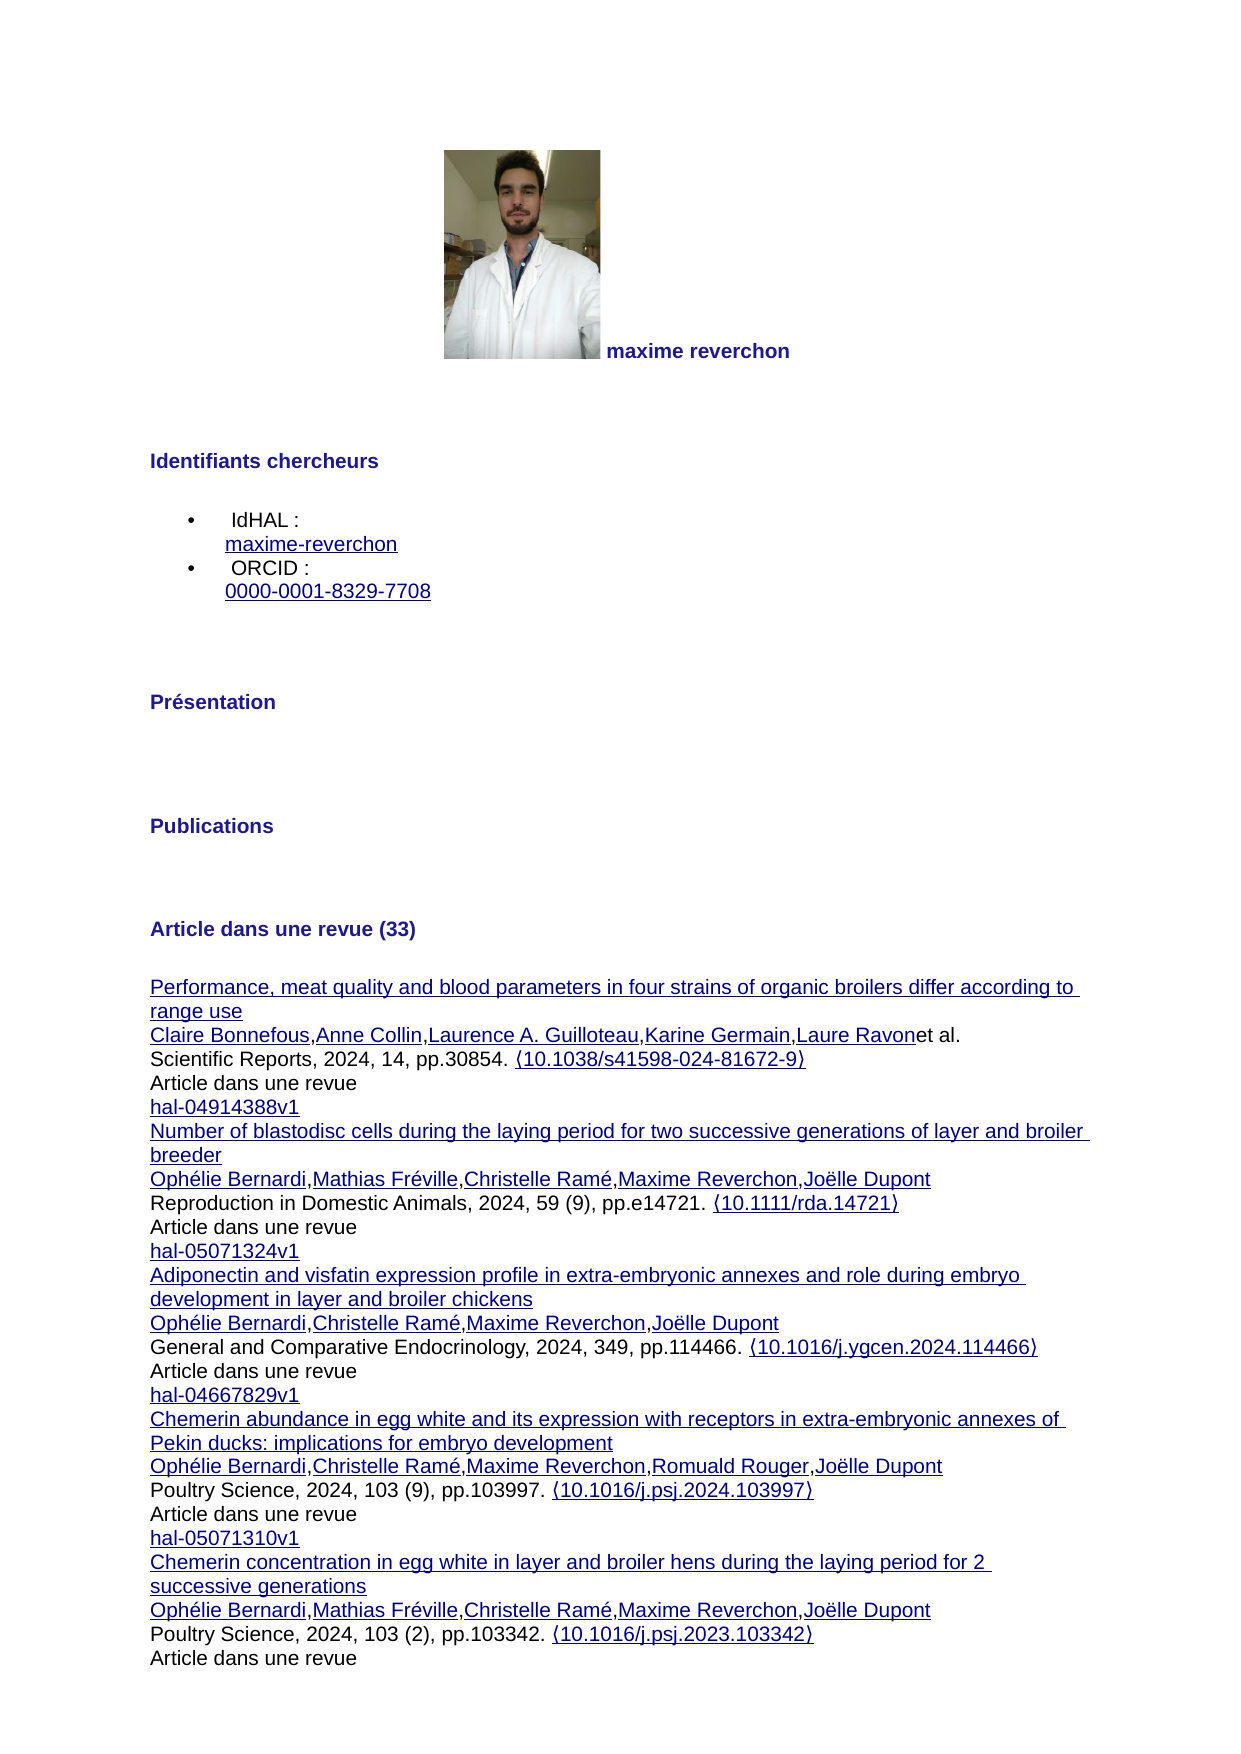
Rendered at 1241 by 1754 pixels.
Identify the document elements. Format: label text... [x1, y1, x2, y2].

subtitle Présentation [150, 690, 1090, 714]
table_cell breeder Ophélie Bernardi,Mathias Fréville,Christelle Ramé,Maxime Reverchon,Joëlle Dupont Reproduction in Domestic Animals, 2024, 59 (9), pp.e14721. ⟨10.1111/rda.14721⟩ Article dans une revue hal-05071324v1 [150, 1141, 1090, 1263]
table_cell Chemerin abundance in egg white and its expression with receptors in extra-embryonic annexes of Pekin ducks: implications for embryo development Ophélie Bernardi,Christelle Ramé,Maxime Reverchon,Romuald Rouger,Joëlle Dupont Poultry Science, 2024, 103 (9), pp.103997. ⟨10.1016/j.psj.2024.103997⟩ Article dans une revue hal-05071310v1 [150, 1406, 1090, 1550]
list ORCID : [187, 555, 1090, 579]
table_cell Number of blastodisc cells during the laying period for two successive generations of layer and broiler [150, 1119, 1090, 1140]
list IdHAL : [187, 507, 1090, 531]
table_cell Chemerin concentration in egg white in layer and broiler hens during the laying period for 2 successive generations Ophélie Bernardi,Mathias Fréville,Christelle Ramé,Maxime Reverchon,Joëlle Dupont Poultry Science, 2024, 103 (2), pp.103342. ⟨10.1016/j.psj.2023.103342⟩ Article dans une revue [150, 1550, 1090, 1670]
table_header Performance, meat quality and blood parameters in four strains of organic broilers differ according to range use Claire Bonnefous,Anne Collin,Laurence A. Guilloteau,Karine Germain,Laure Ravonet al. Scientific Reports, 2024, 14, pp.30854. ⟨10.1038/s41598-024-81672-9⟩ Article dans une revue hal-04914388v1 [150, 975, 1090, 1119]
subtitle maxime reverchon [150, 150, 1090, 363]
subtitle Article dans une revue (33) [150, 917, 1090, 941]
subtitle Identifiants chercheurs [150, 449, 1090, 473]
list maxime-reverchon [187, 531, 1090, 555]
list 0000-0001-8329-7708 [187, 579, 1090, 603]
subtitle Publications [150, 814, 1090, 838]
table_cell Adiponectin and visfatin expression profile in extra-embryonic annexes and role during embryo development in layer and broiler chickens Ophélie Bernardi,Christelle Ramé,Maxime Reverchon,Joëlle Dupont General and Comparative Endocrinology, 2024, 349, pp.114466. ⟨10.1016/j.ygcen.2024.114466⟩ Article dans une revue hal-04667829v1 [150, 1263, 1090, 1406]
picture [444, 150, 601, 359]
